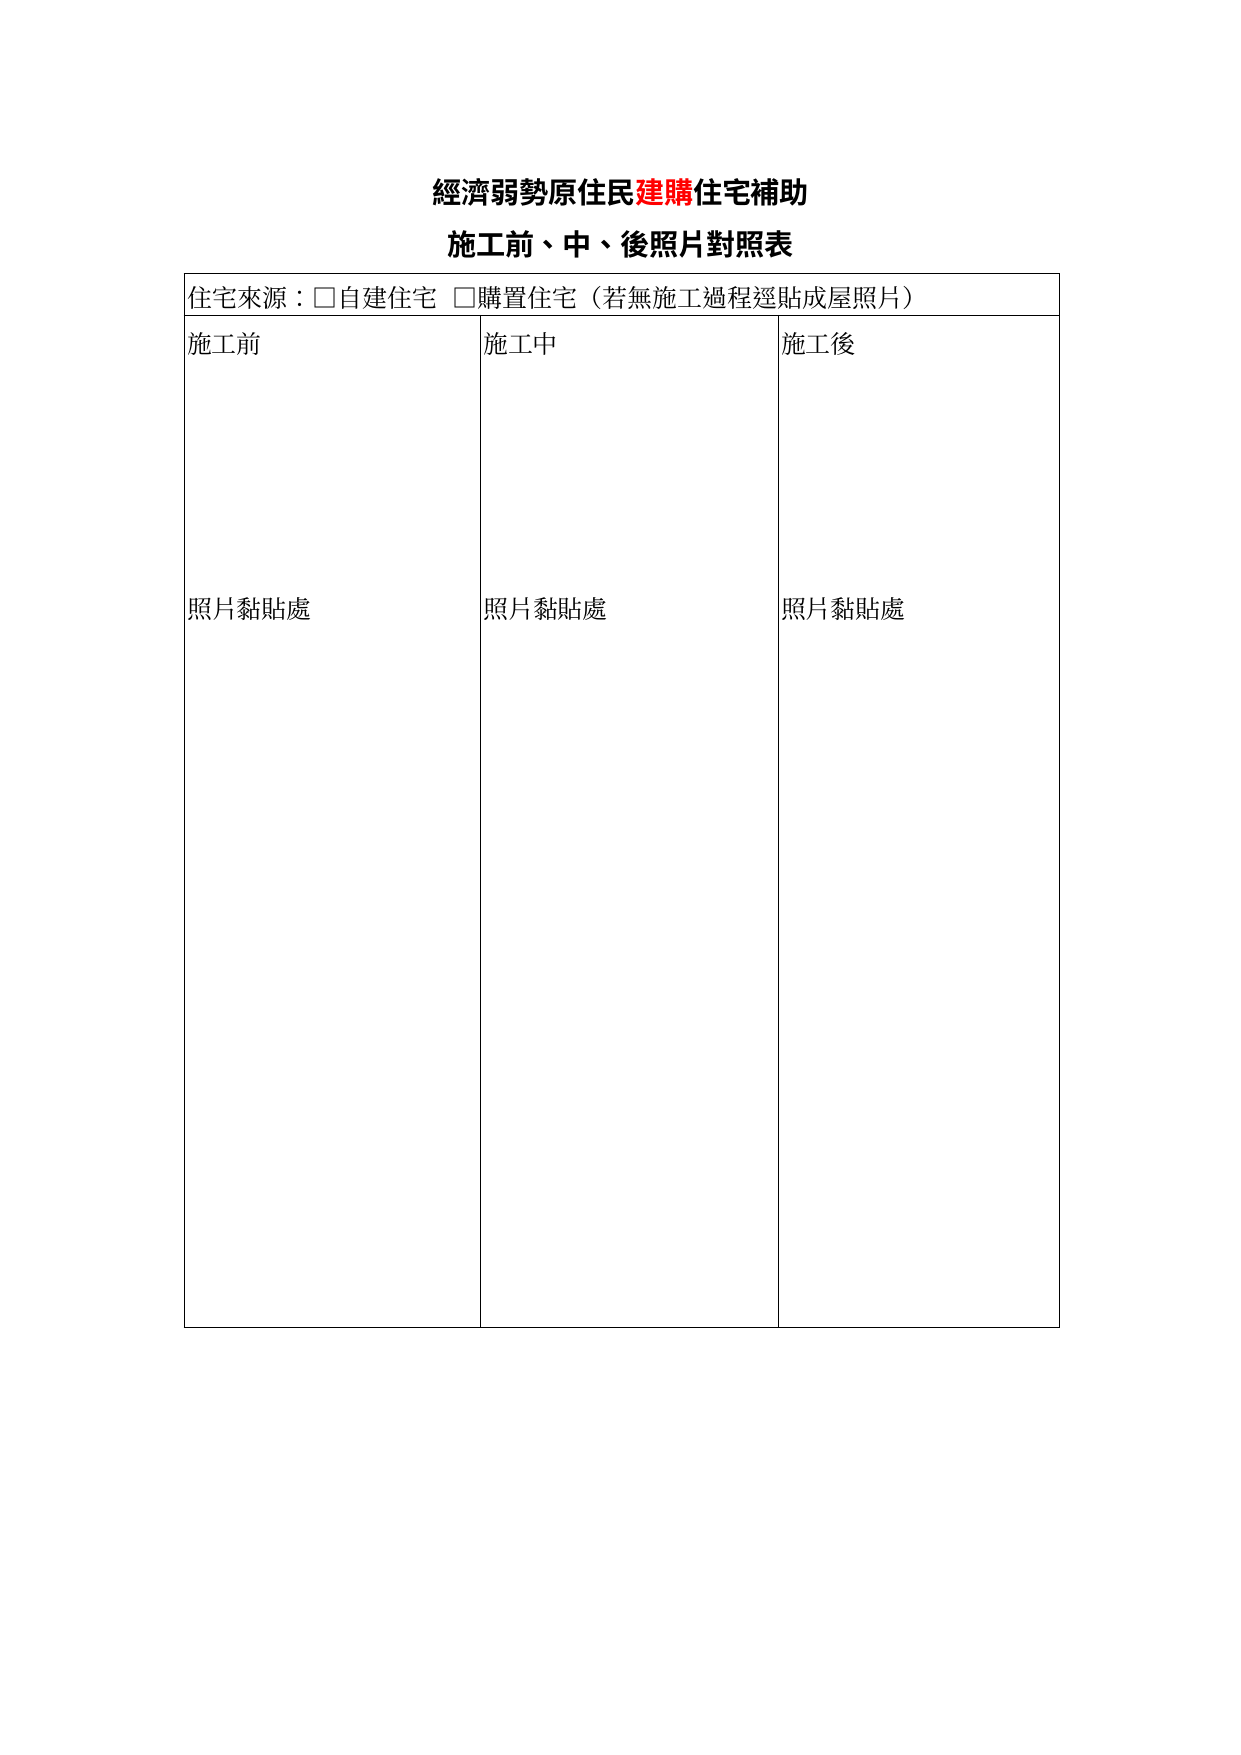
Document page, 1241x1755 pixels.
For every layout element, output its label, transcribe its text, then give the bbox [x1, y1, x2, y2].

table_cell 施工前 照片黏貼處 [185, 316, 480, 1327]
text 施工前、中、後照片對照表 [74, 222, 1167, 264]
table_cell 施工中 照片黏貼處 [481, 316, 778, 1327]
text [177, 273, 1066, 1330]
table_header 住宅來源：□自建住宅 □購置住宅（若無施工過程逕貼成屋照片） [185, 274, 1059, 315]
text 經濟弱勢原住民建購住宅補助 [74, 167, 1167, 213]
table_cell 施工後 照片黏貼處 [779, 316, 1059, 1327]
